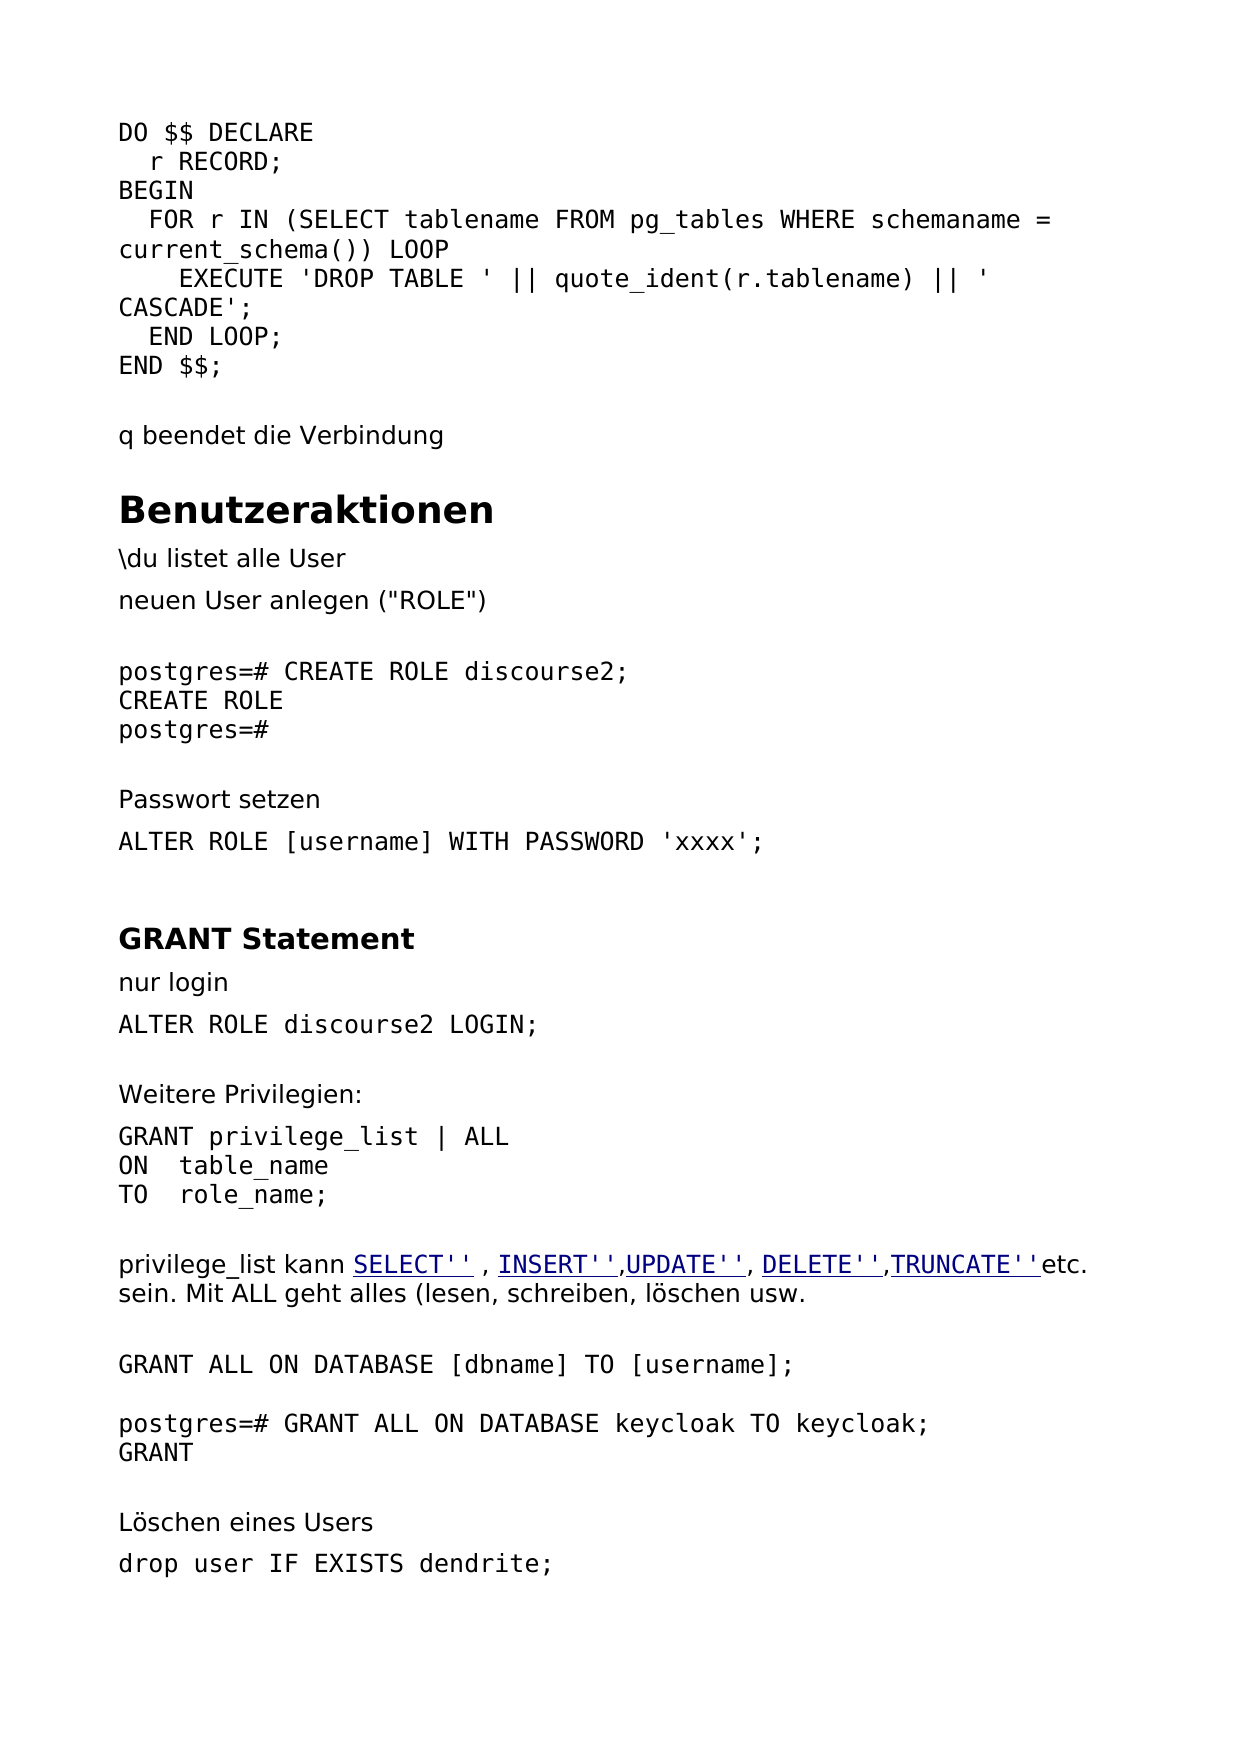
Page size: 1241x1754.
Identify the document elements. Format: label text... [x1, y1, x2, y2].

text Löschen eines Users [118, 1508, 1122, 1537]
text nur login [118, 968, 1122, 998]
text Weitere Privilegien: [118, 1080, 1122, 1109]
text DO $$ DECLARE r RECORD; BEGIN FOR r IN (SELECT tablename FROM pg_tables WHERE schemaname = current_schema()) LOOP EXECUTE 'DROP TABLE ' || quote_ident(r.tablename) || ' CASCADE'; END LOOP; END $$; [118, 118, 1122, 410]
subtitle Benutzeraktionen [118, 488, 1122, 532]
text ALTER ROLE discourse2 LOGIN; [118, 1010, 1122, 1068]
text q beendet die Verbindung [118, 422, 1122, 451]
text ALTER ROLE [username] WITH PASSWORD 'xxxx'; [118, 827, 1122, 885]
text \du listet alle User [118, 544, 1122, 573]
text drop user IF EXISTS dendrite; [118, 1550, 1122, 1608]
text neuen User anlegen ("ROLE") [118, 586, 1122, 615]
text privilege_list kann SELECT'' , INSERT'',UPDATE'', DELETE'',TRUNCATE''etc. sein. Mit ALL geht alles (lesen, schreiben, löschen usw. [118, 1250, 1122, 1309]
text GRANT privilege_list | ALL ON table_name TO role_name; [118, 1122, 1122, 1239]
text Passwort setzen [118, 785, 1122, 814]
text postgres=# CREATE ROLE discourse2; CREATE ROLE postgres=# [118, 628, 1122, 773]
text GRANT ALL ON DATABASE [dbname] TO [username]; postgres=# GRANT ALL ON DATABASE keycloak TO keycloak; GRANT [118, 1321, 1122, 1496]
subtitle GRANT Statement [118, 922, 1122, 956]
